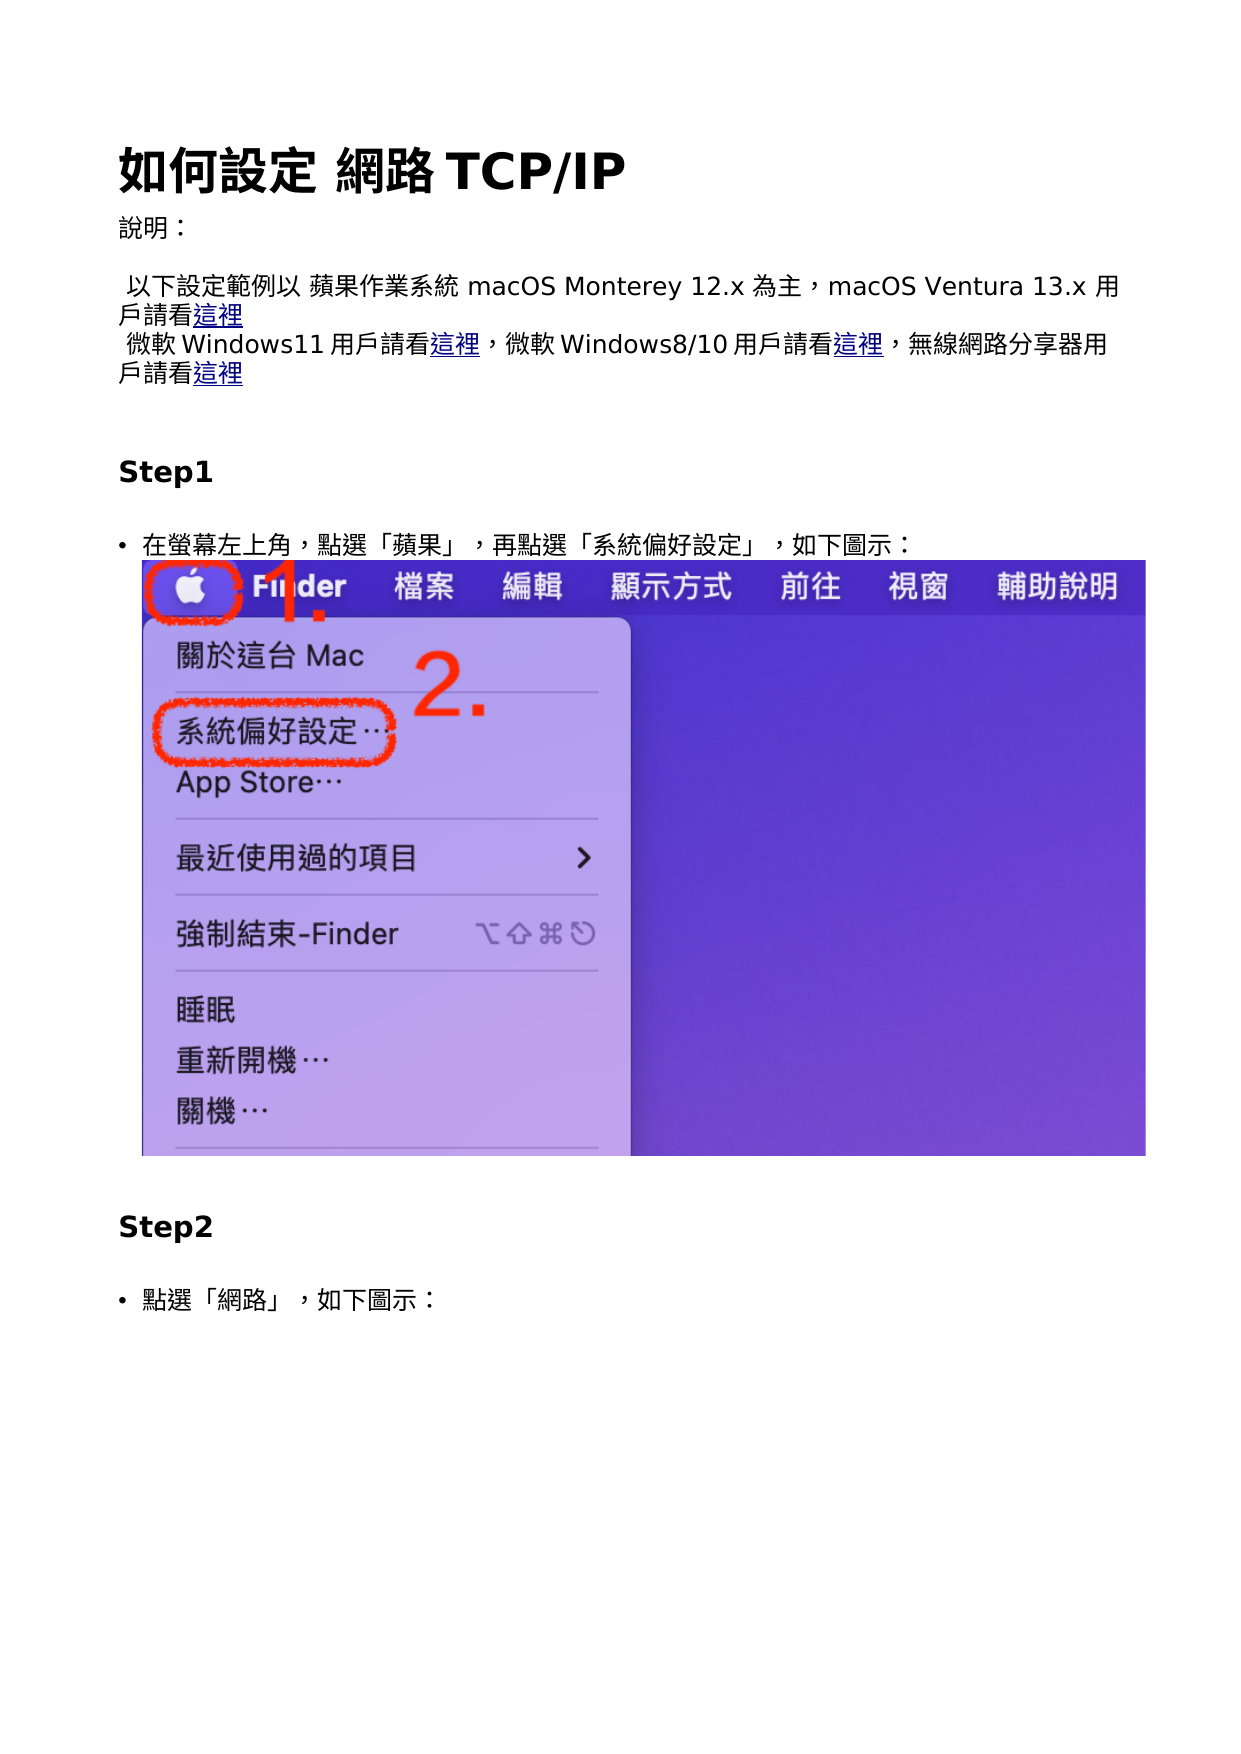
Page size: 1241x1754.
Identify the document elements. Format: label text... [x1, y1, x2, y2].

subtitle Step2 [118, 1210, 1122, 1244]
picture [141, 560, 1146, 1156]
text 說明： 以下設定範例以 蘋果作業系統 macOS Monterey 12.x 為主，macOS Ventura 13.x 用戶請看這裡 微軟Windows11用戶請看這裡，微軟Windows8/10用戶請看這裡，無線網路分享器用戶請看這裡 [118, 214, 1122, 418]
subtitle 如何設定 網路TCP/IP [118, 143, 1122, 201]
list 點選「網路」，如下圖示： [118, 1286, 1122, 1315]
list 在螢幕左上角，點選「蘋果」，再點選「系統偏好設定」，如下圖示： [118, 531, 1122, 1156]
subtitle Step1 [118, 456, 1122, 489]
